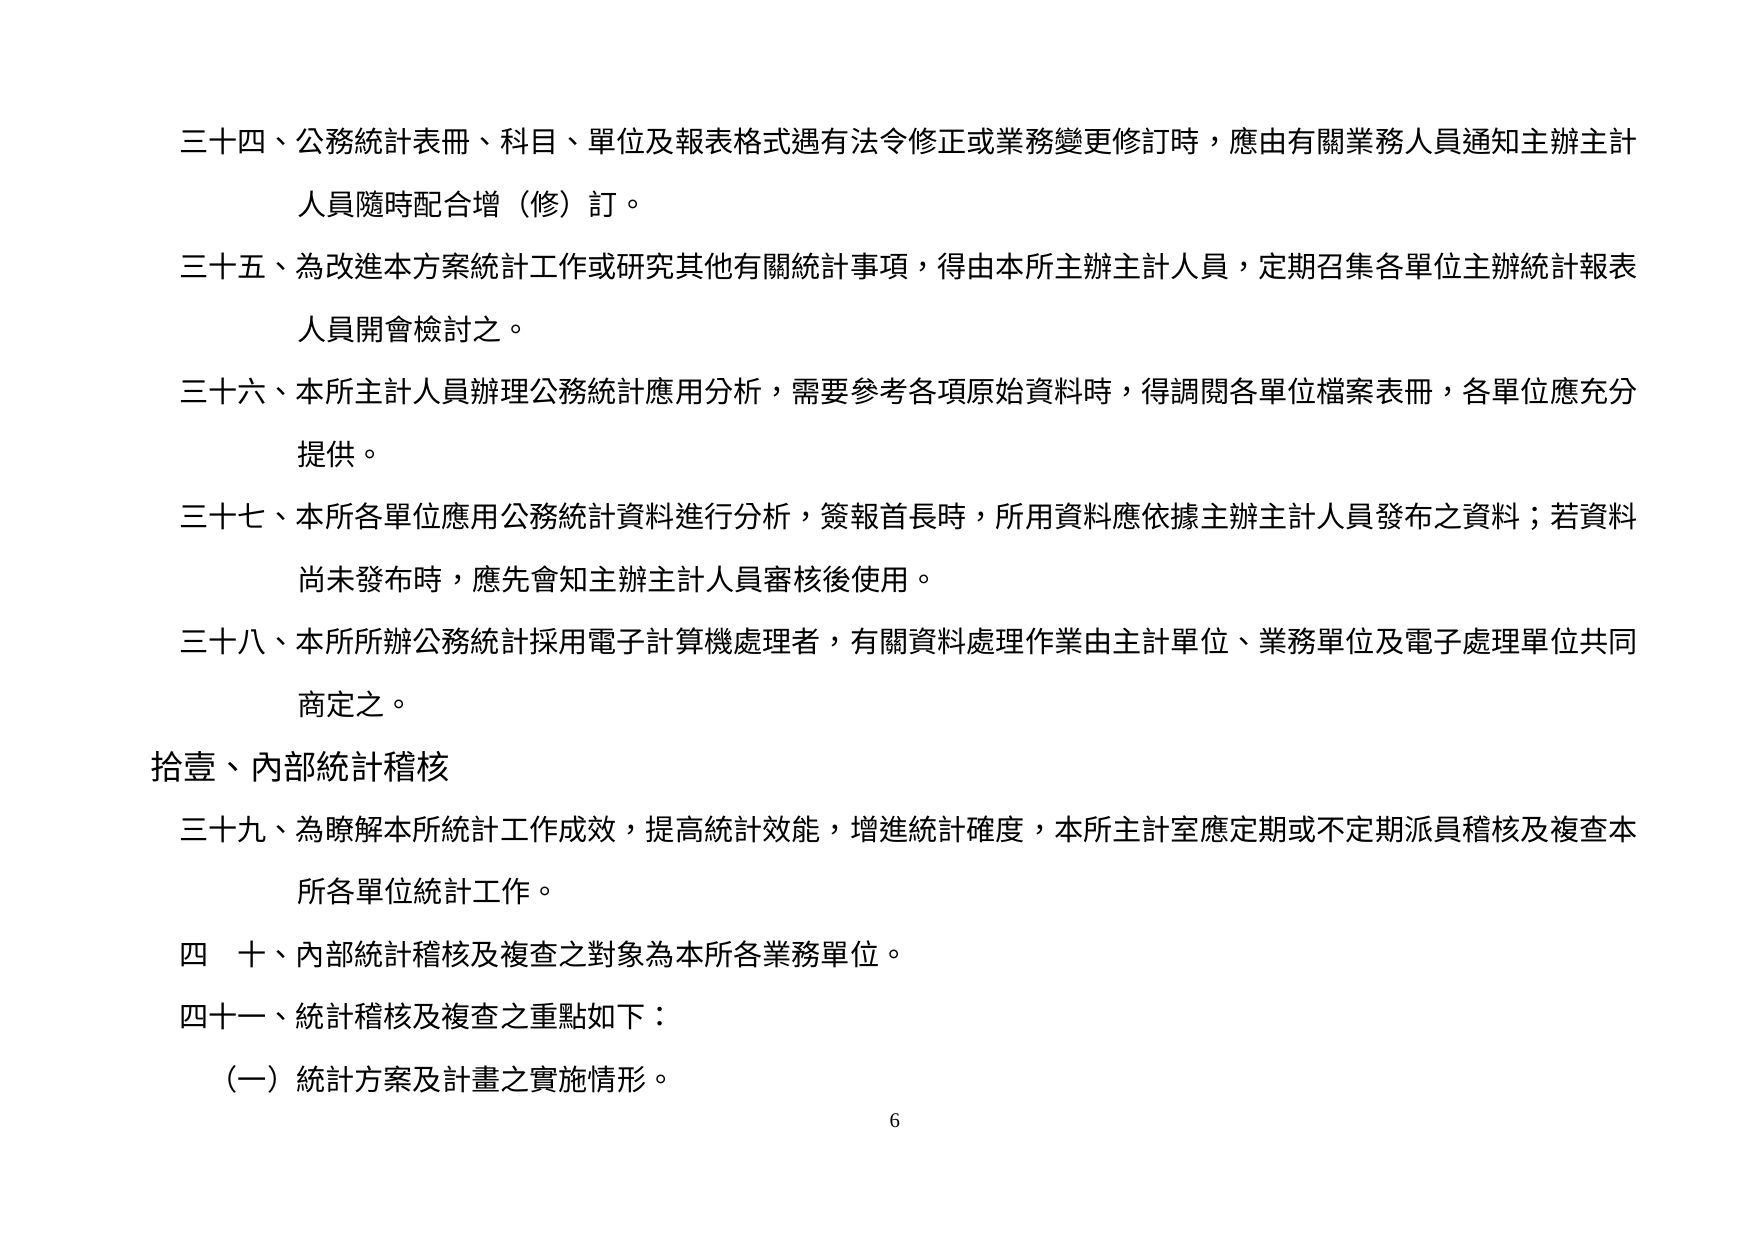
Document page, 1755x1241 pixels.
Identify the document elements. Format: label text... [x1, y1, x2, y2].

text 三十七、本所各單位應用公務統計資料進行分析，簽報首長時，所用資料應依據主辦主計人員發布之資料；若資料尚未發布時，應先會知主辦主計人員審核後使用。 [179, 473, 1639, 598]
text 三十六、本所主計人員辦理公務統計應用分析，需要參考各項原始資料時，得調閱各單位檔案表冊，各單位應充分提供。 [179, 348, 1639, 473]
text （一）統計方案及計畫之實施情形。 [208, 1036, 1639, 1098]
text 拾壹、內部統計稽核 [150, 723, 1639, 786]
text 三十四、公務統計表冊、科目、單位及報表格式遇有法令修正或業務變更修訂時，應由有關業務人員通知主辦主計人員隨時配合增（修）訂。 [179, 98, 1639, 223]
text 三十八、本所所辦公務統計採用電子計算機處理者，有關資料處理作業由主計單位、業務單位及電子處理單位共同商定之。 [179, 598, 1639, 723]
text 三十五、為改進本方案統計工作或研究其他有關統計事項，得由本所主辦主計人員，定期召集各單位主辦統計報表人員開會檢討之。 [179, 223, 1639, 348]
text 四十一、統計稽核及複查之重點如下： [179, 973, 1639, 1036]
text 四 十、內部統計稽核及複查之對象為本所各業務單位。 [179, 911, 1639, 973]
text 三十九、為瞭解本所統計工作成效，提高統計效能，增進統計確度，本所主計室應定期或不定期派員稽核及複查本所各單位統計工作。 [179, 786, 1639, 911]
